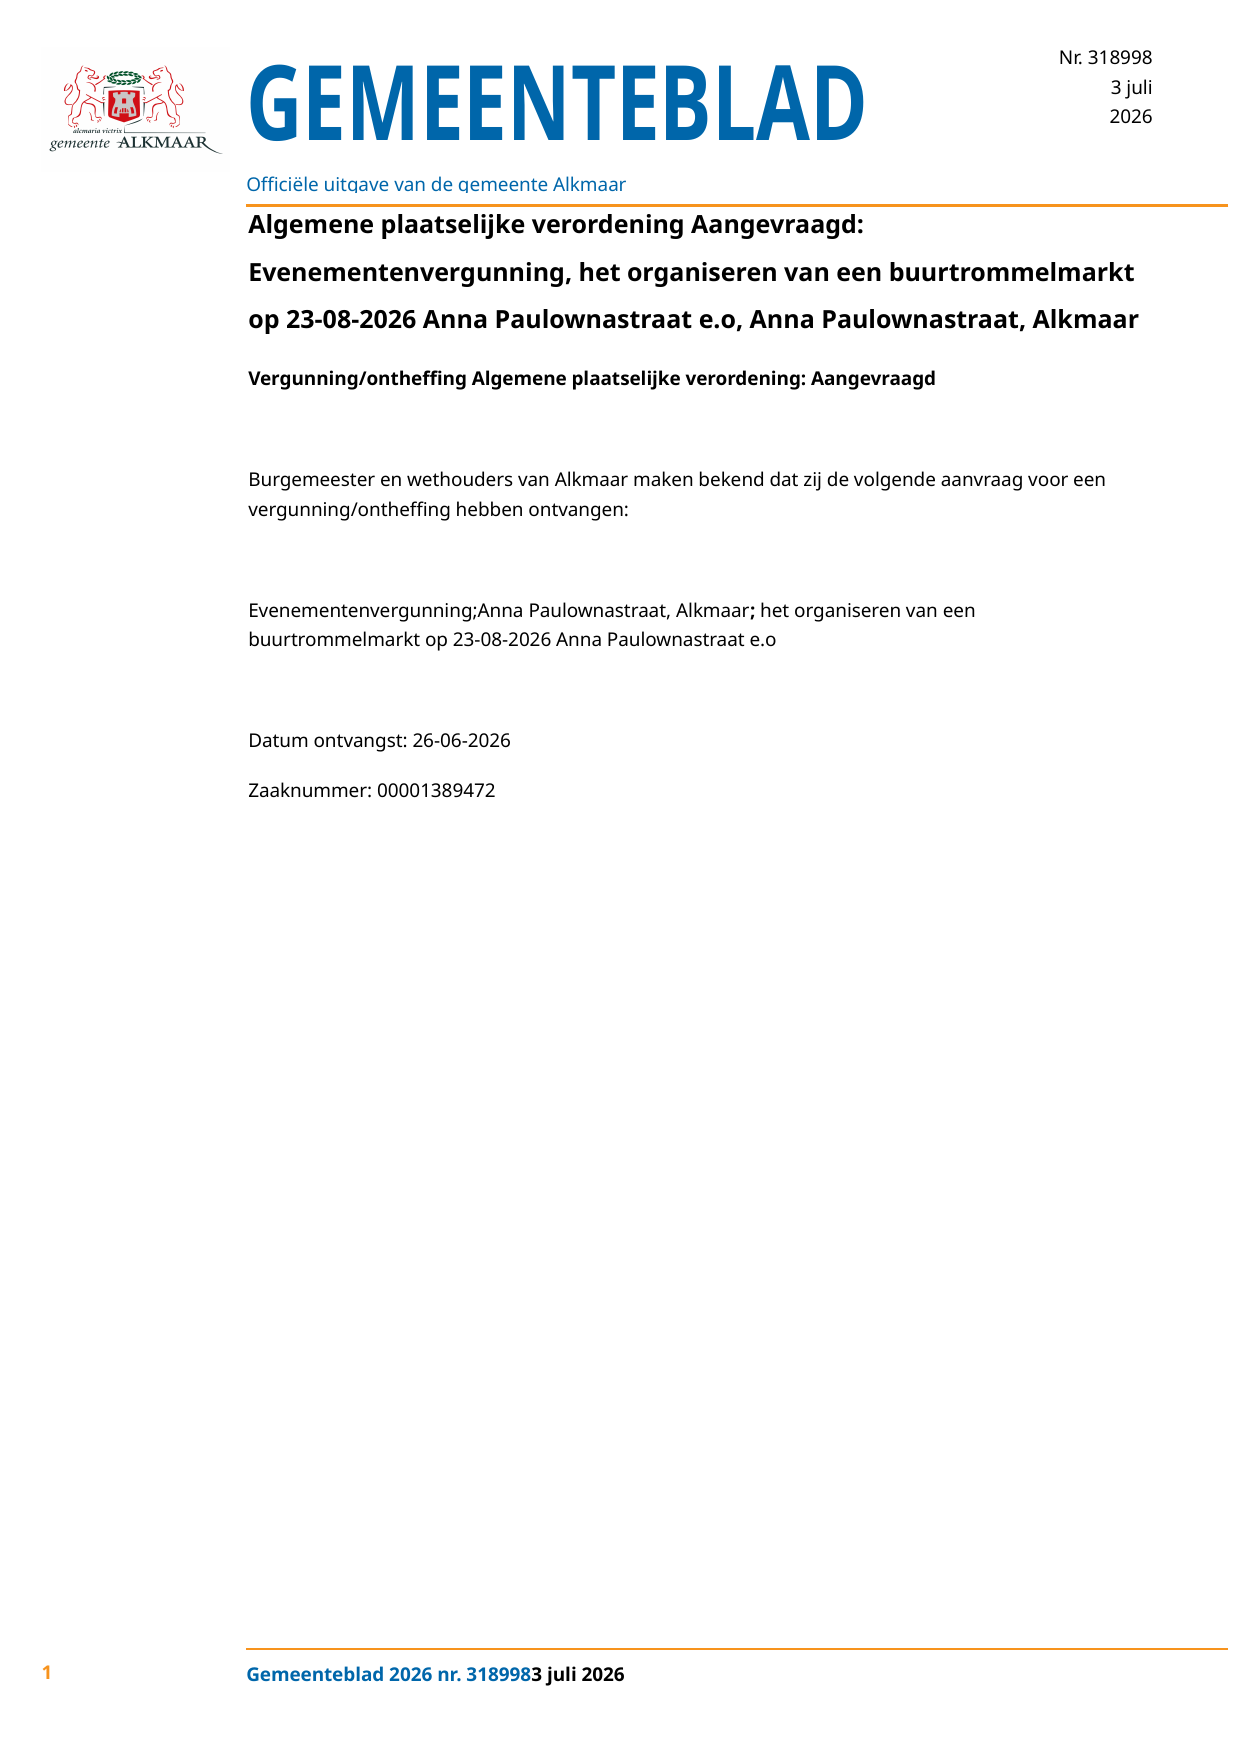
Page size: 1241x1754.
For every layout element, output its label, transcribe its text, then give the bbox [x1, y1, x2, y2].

text Zaaknummer: 00001389472 [248, 778, 1152, 803]
text Algemene plaatselijke verordening Aangevraagd: Evenementenvergunning, het organiseren van een buurtrommelmarkt op 23-08-2026 Anna Paulownastraat e.o, Anna Paulownastraat, Alkmaar [248, 207, 1152, 336]
picture [41, 47, 231, 172]
text Evenementenvergunning;Anna Paulownastraat, Alkmaar; het organiseren van een buurtrommelmarkt op 23-08-2026 Anna Paulownastraat e.o [248, 597, 1152, 652]
text Vergunning/ontheffing Algemene plaatselijke verordening: Aangevraagd [248, 366, 1152, 391]
text Datum ontvangst: 26-06-2026 [248, 727, 1152, 753]
text Burgemeester en wethouders van Alkmaar maken bekend dat zij de volgende aanvraag voor een vergunning/ontheffing hebben ontvangen: [248, 466, 1152, 522]
